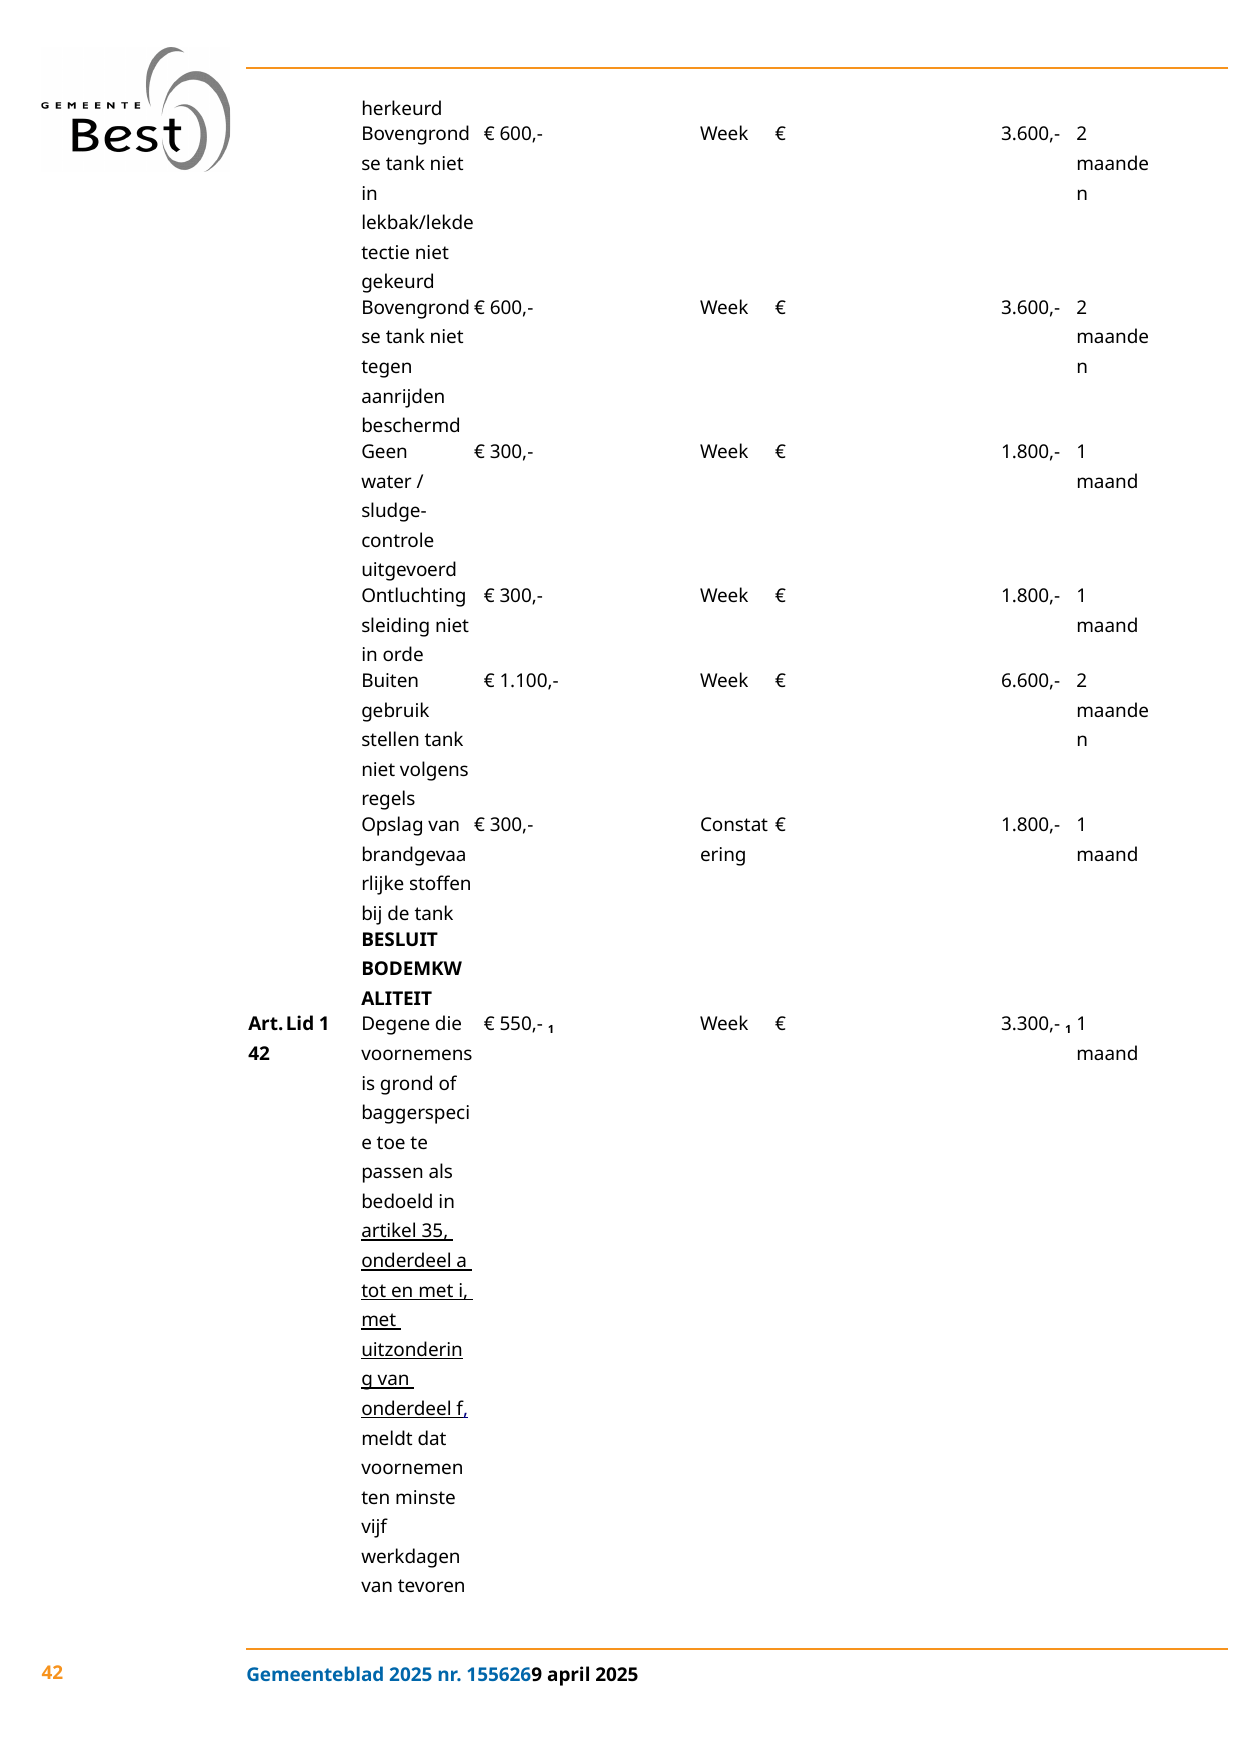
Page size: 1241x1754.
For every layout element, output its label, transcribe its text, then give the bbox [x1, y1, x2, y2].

table_cell [775, 926, 1001, 1011]
table_cell 1.800,- [1001, 582, 1076, 667]
table_cell [1076, 926, 1152, 1011]
table_cell [700, 926, 775, 1011]
table_cell [1001, 926, 1076, 1011]
table_cell Week [700, 121, 775, 294]
table_cell € [775, 1011, 1001, 1598]
table_cell Ontluchtingsleiding niet in orde [361, 582, 474, 667]
table_cell 2 maanden [1076, 294, 1152, 438]
table_cell 1 maand [1076, 582, 1152, 667]
table_cell 1.800,- [1001, 811, 1076, 926]
table_cell [248, 95, 361, 926]
table_cell € 600,- [474, 121, 700, 294]
table_cell € [775, 582, 1001, 667]
table_cell [474, 926, 700, 1011]
table_cell Week [700, 667, 775, 811]
table_cell 1 maand [1076, 1011, 1152, 1598]
table_cell [775, 95, 1001, 121]
table_cell 3.300,- 1 [1001, 1011, 1076, 1598]
table_cell 3.600,- [1001, 294, 1076, 438]
table_cell € 300,- [474, 811, 700, 926]
table_cell € 1.100,- [474, 667, 700, 811]
table_cell Geen water / sludge-controle uitgevoerd [361, 438, 474, 582]
table_cell Week [700, 1011, 775, 1598]
table_cell 2 maanden [1076, 121, 1152, 294]
table_cell [1076, 95, 1152, 121]
table_cell Constatering [700, 811, 775, 926]
table_cell Week [700, 438, 775, 582]
table_cell Lid 1 [286, 1011, 361, 1598]
table_cell Week [700, 294, 775, 438]
table_cell € 600,- [474, 294, 700, 438]
table_cell € 550,- 1 [474, 1011, 700, 1598]
table_cell Art. 42 [248, 1011, 286, 1598]
table_cell BESLUIT BODEMKWALITEIT [361, 926, 474, 1011]
table_cell € 300,- [474, 438, 700, 582]
table_cell € [775, 121, 1001, 294]
table_cell Bovengrondse tank niet tegen aanrijden beschermd [361, 294, 474, 438]
table_cell 1 maand [1076, 438, 1152, 582]
table_cell Bovengrondse tank niet in lekbak/lekdetectie niet gekeurd [361, 121, 474, 294]
picture [41, 47, 231, 172]
table_cell 2 maanden [1076, 667, 1152, 811]
table_cell Week [700, 582, 775, 667]
table_cell 1 maand [1076, 811, 1152, 926]
table_cell 3.600,- [1001, 121, 1076, 294]
table_cell [248, 926, 361, 1011]
table_cell € [775, 294, 1001, 438]
table_cell € 300,- [474, 582, 700, 667]
table_cell 6.600,- [1001, 667, 1076, 811]
table_cell Buiten gebruik stellen tank niet volgens regels [361, 667, 474, 811]
table_cell [700, 95, 775, 121]
table_cell herkeurd [361, 95, 474, 121]
table_cell Opslag van brandgevaarlijke stoffen bij de tank [361, 811, 474, 926]
table_cell € [775, 811, 1001, 926]
table_cell € [775, 438, 1001, 582]
table_cell 1.800,- [1001, 438, 1076, 582]
table_cell [474, 95, 700, 121]
table_cell € [775, 667, 1001, 811]
table_cell [1001, 95, 1076, 121]
table_cell Degene die voornemens is grond of baggerspecie toe te passen als bedoeld in artikel 35, onderdeel a tot en met i, met uitzondering van onderdeel f, meldt dat voornemen ten minste vijf werkdagen van tevoren [361, 1011, 474, 1598]
